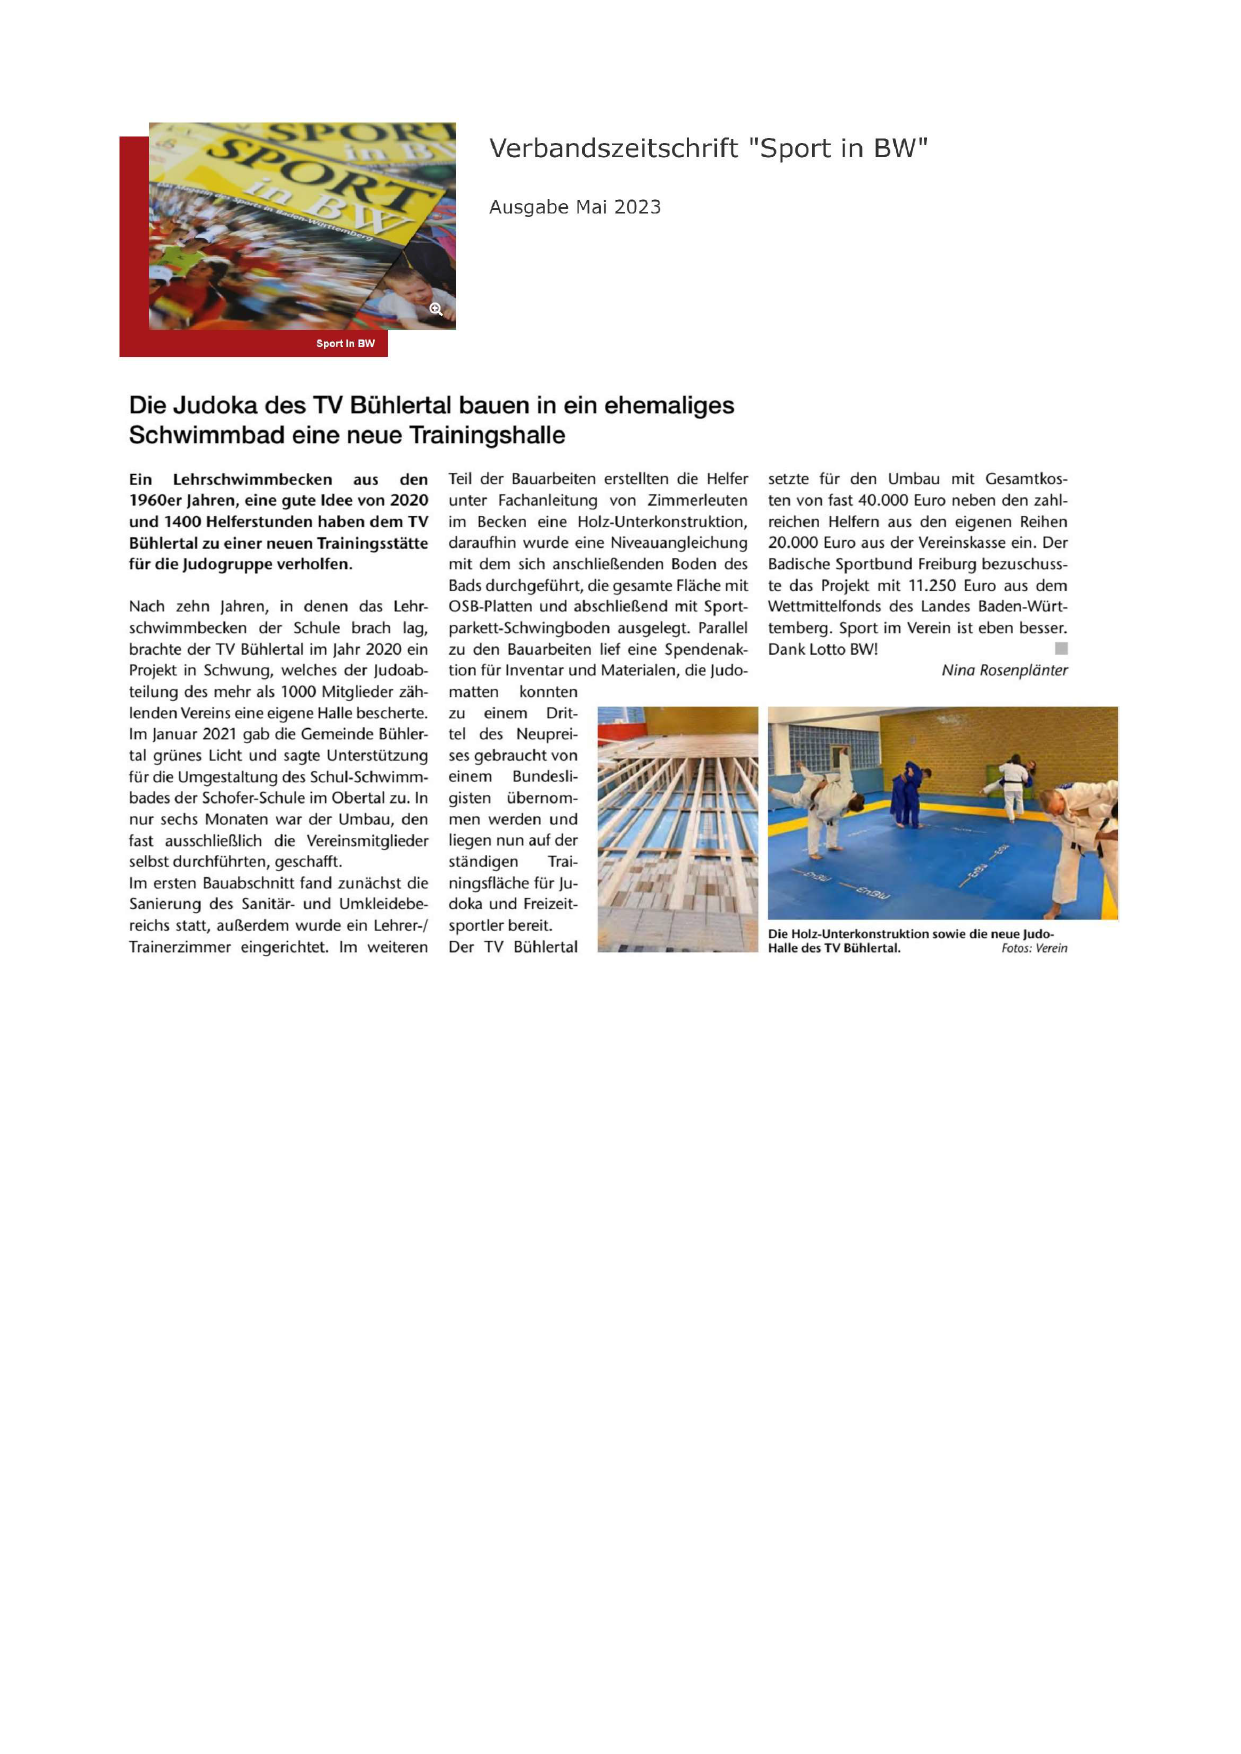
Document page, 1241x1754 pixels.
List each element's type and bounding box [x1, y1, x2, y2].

picture [118, 118, 1123, 968]
